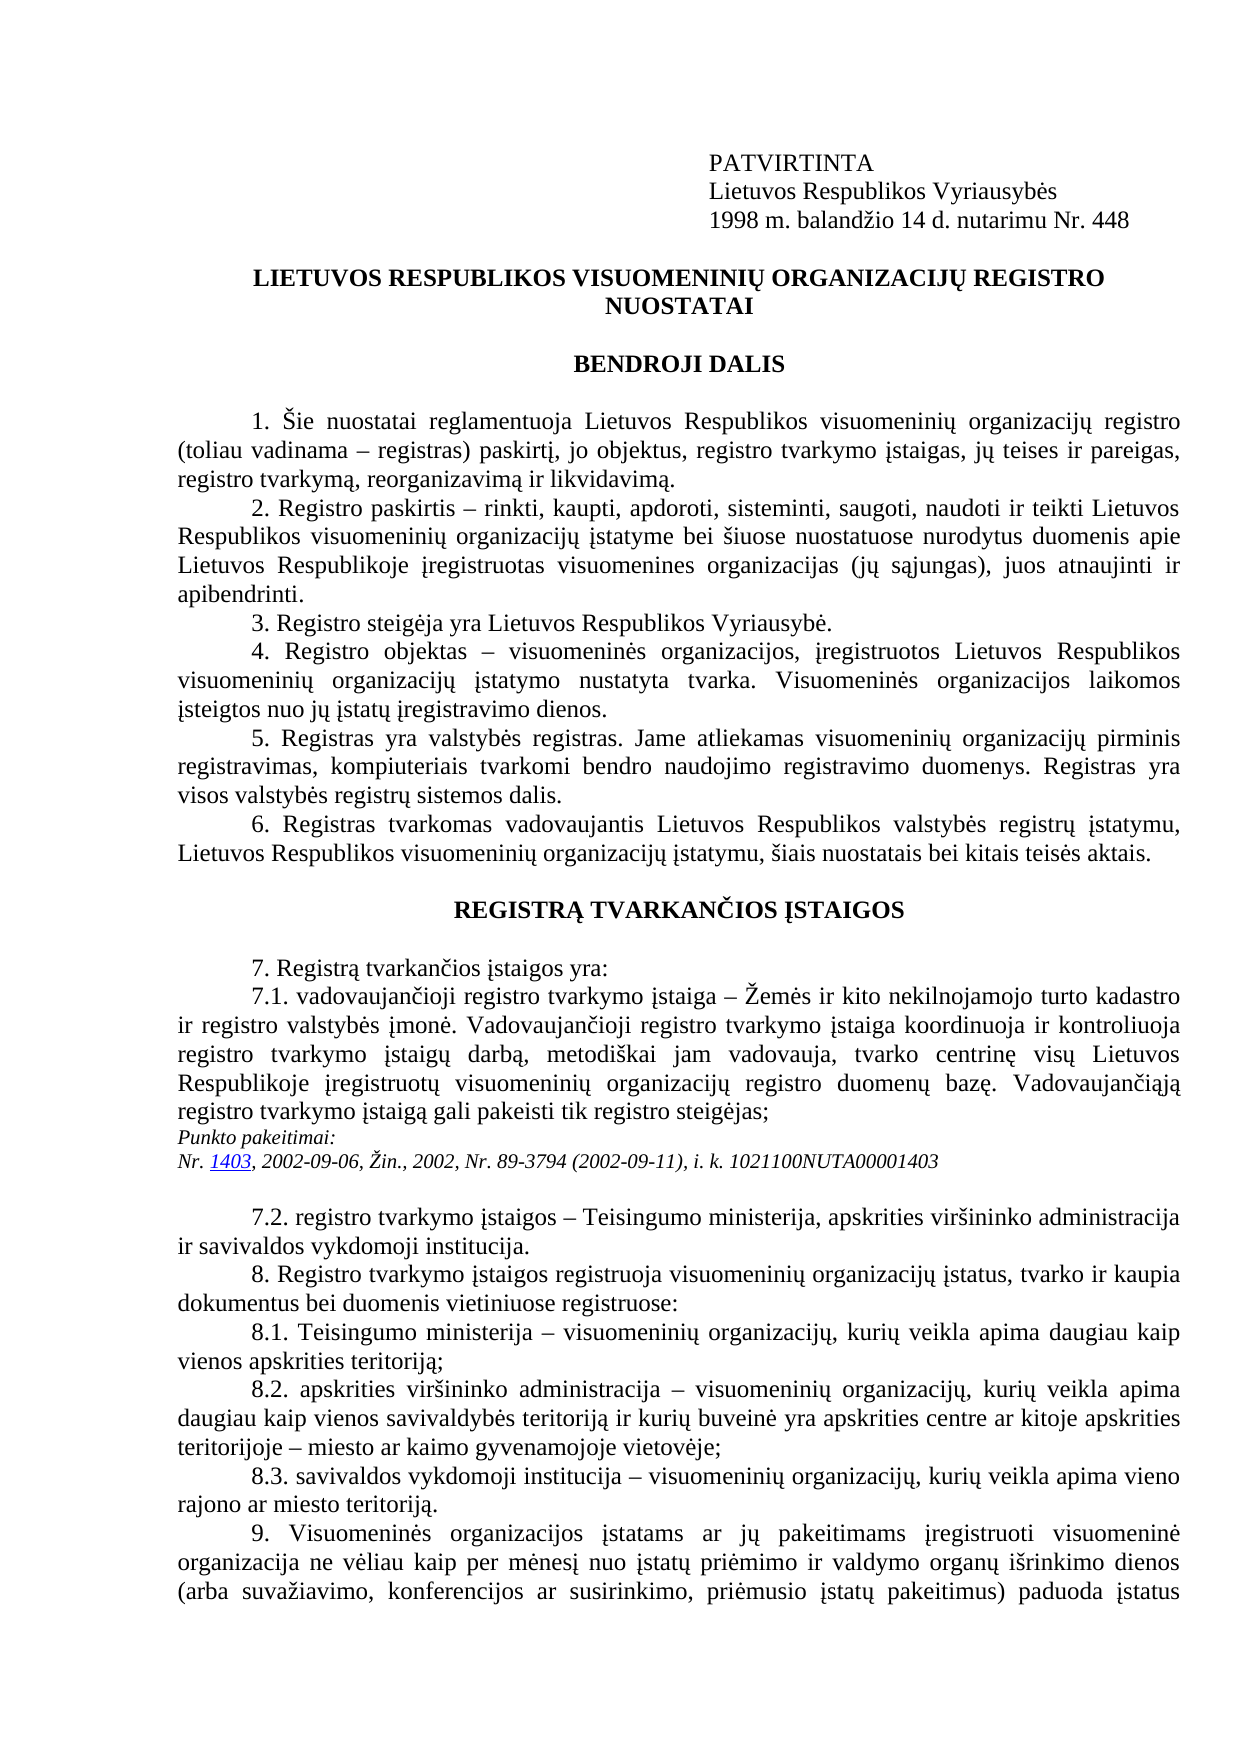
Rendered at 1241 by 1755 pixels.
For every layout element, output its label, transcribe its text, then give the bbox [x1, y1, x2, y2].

text 7.1. vadovaujančioji registro tvarkymo įstaiga – Žemės ir kito nekilnojamojo turto kadastro ir registro valstybės įmonė. Vadovaujančioji registro tvarkymo įstaiga koordinuoja ir kontroliuoja registro tvarkymo įstaigų darbą, metodiškai jam vadovauja, tvarko centrinę visų Lietuvos Respublikoje įregistruotų visuomeninių organizacijų registro duomenų bazę. Vadovaujančiąją registro tvarkymo įstaigą gali pakeisti tik registro steigėjas; [177, 981, 1181, 1125]
text 5. Registras yra valstybės registras. Jame atliekamas visuomeninių organizacijų pirminis registravimas, kompiuteriais tvarkomi bendro naudojimo registravimo duomenys. Registras yra visos valstybės registrų sistemos dalis. [177, 723, 1181, 809]
text Lietuvos Respublikos Vyriausybės [177, 176, 1181, 205]
text 7. Registrą tvarkančios įstaigos yra: [177, 953, 1181, 981]
text BENDROJI DALIS [177, 349, 1181, 378]
text 7.2. registro tvarkymo įstaigos – Teisingumo ministerija, apskrities viršininko administracija ir savivaldos vykdomoji institucija. [177, 1202, 1181, 1259]
text PATVIRTINTA [177, 148, 1181, 176]
text LIETUVOS RESPUBLIKOS VISUOMENINIŲ ORGANIZACIJŲ REGISTRO NUOSTATAI [177, 263, 1181, 320]
text 4. Registro objektas – visuomeninės organizacijos, įregistruotos Lietuvos Respublikos visuomeninių organizacijų įstatymo nustatyta tvarka. Visuomeninės organizacijos laikomos įsteigtos nuo jų įstatų įregistravimo dienos. [177, 636, 1181, 723]
text REGISTRĄ TVARKANČIOS ĮSTAIGOS [177, 895, 1181, 924]
text 3. Registro steigėja yra Lietuvos Respublikos Vyriausybė. [177, 608, 1181, 636]
text 1998 m. balandžio 14 d. nutarimu Nr. 448 [177, 205, 1181, 234]
text Punkto pakeitimai: [177, 1125, 1181, 1149]
text 2. Registro paskirtis – rinkti, kaupti, apdoroti, sisteminti, saugoti, naudoti ir teikti Lietuvos Respublikos visuomeninių organizacijų įstatyme bei šiuose nuostatuose nurodytus duomenis apie Lietuvos Respublikoje įregistruotas visuomenines organizacijas (jų sąjungas), juos atnaujinti ir apibendrinti. [177, 493, 1181, 608]
text 8.3. savivaldos vykdomoji institucija – visuomeninių organizacijų, kurių veikla apima vieno rajono ar miesto teritoriją. [177, 1461, 1181, 1518]
text Nr. 1403, 2002-09-06, Žin., 2002, Nr. 89-3794 (2002-09-11), i. k. 1021100NUTA00001403 [177, 1149, 1181, 1173]
text 8.1. Teisingumo ministerija – visuomeninių organizacijų, kurių veikla apima daugiau kaip vienos apskrities teritoriją; [177, 1317, 1181, 1374]
text 8.2. apskrities viršininko administracija – visuomeninių organizacijų, kurių veikla apima daugiau kaip vienos savivaldybės teritoriją ir kurių buveinė yra apskrities centre ar kitoje apskrities teritorijoje – miesto ar kaimo gyvenamojoje vietovėje; [177, 1374, 1181, 1461]
text 6. Registras tvarkomas vadovaujantis Lietuvos Respublikos valstybės registrų įstatymu, Lietuvos Respublikos visuomeninių organizacijų įstatymu, šiais nuostatais bei kitais teisės aktais. [177, 809, 1181, 866]
text 8. Registro tvarkymo įstaigos registruoja visuomeninių organizacijų įstatus, tvarko ir kaupia dokumentus bei duomenis vietiniuose registruose: [177, 1259, 1181, 1317]
text 1. Šie nuostatai reglamentuoja Lietuvos Respublikos visuomeninių organizacijų registro (toliau vadinama – registras) paskirtį, jo objektus, registro tvarkymo įstaigas, jų teises ir pareigas, registro tvarkymą, reorganizavimą ir likvidavimą. [177, 406, 1181, 493]
text 9. Visuomeninės organizacijos įstatams ar jų pakeitimams įregistruoti visuomeninė organizacija ne vėliau kaip per mėnesį nuo įstatų priėmimo ir valdymo organų išrinkimo dienos (arba suvažiavimo, konferencijos ar susirinkimo, priėmusio įstatų pakeitimus) paduoda įstatus [177, 1518, 1181, 1604]
